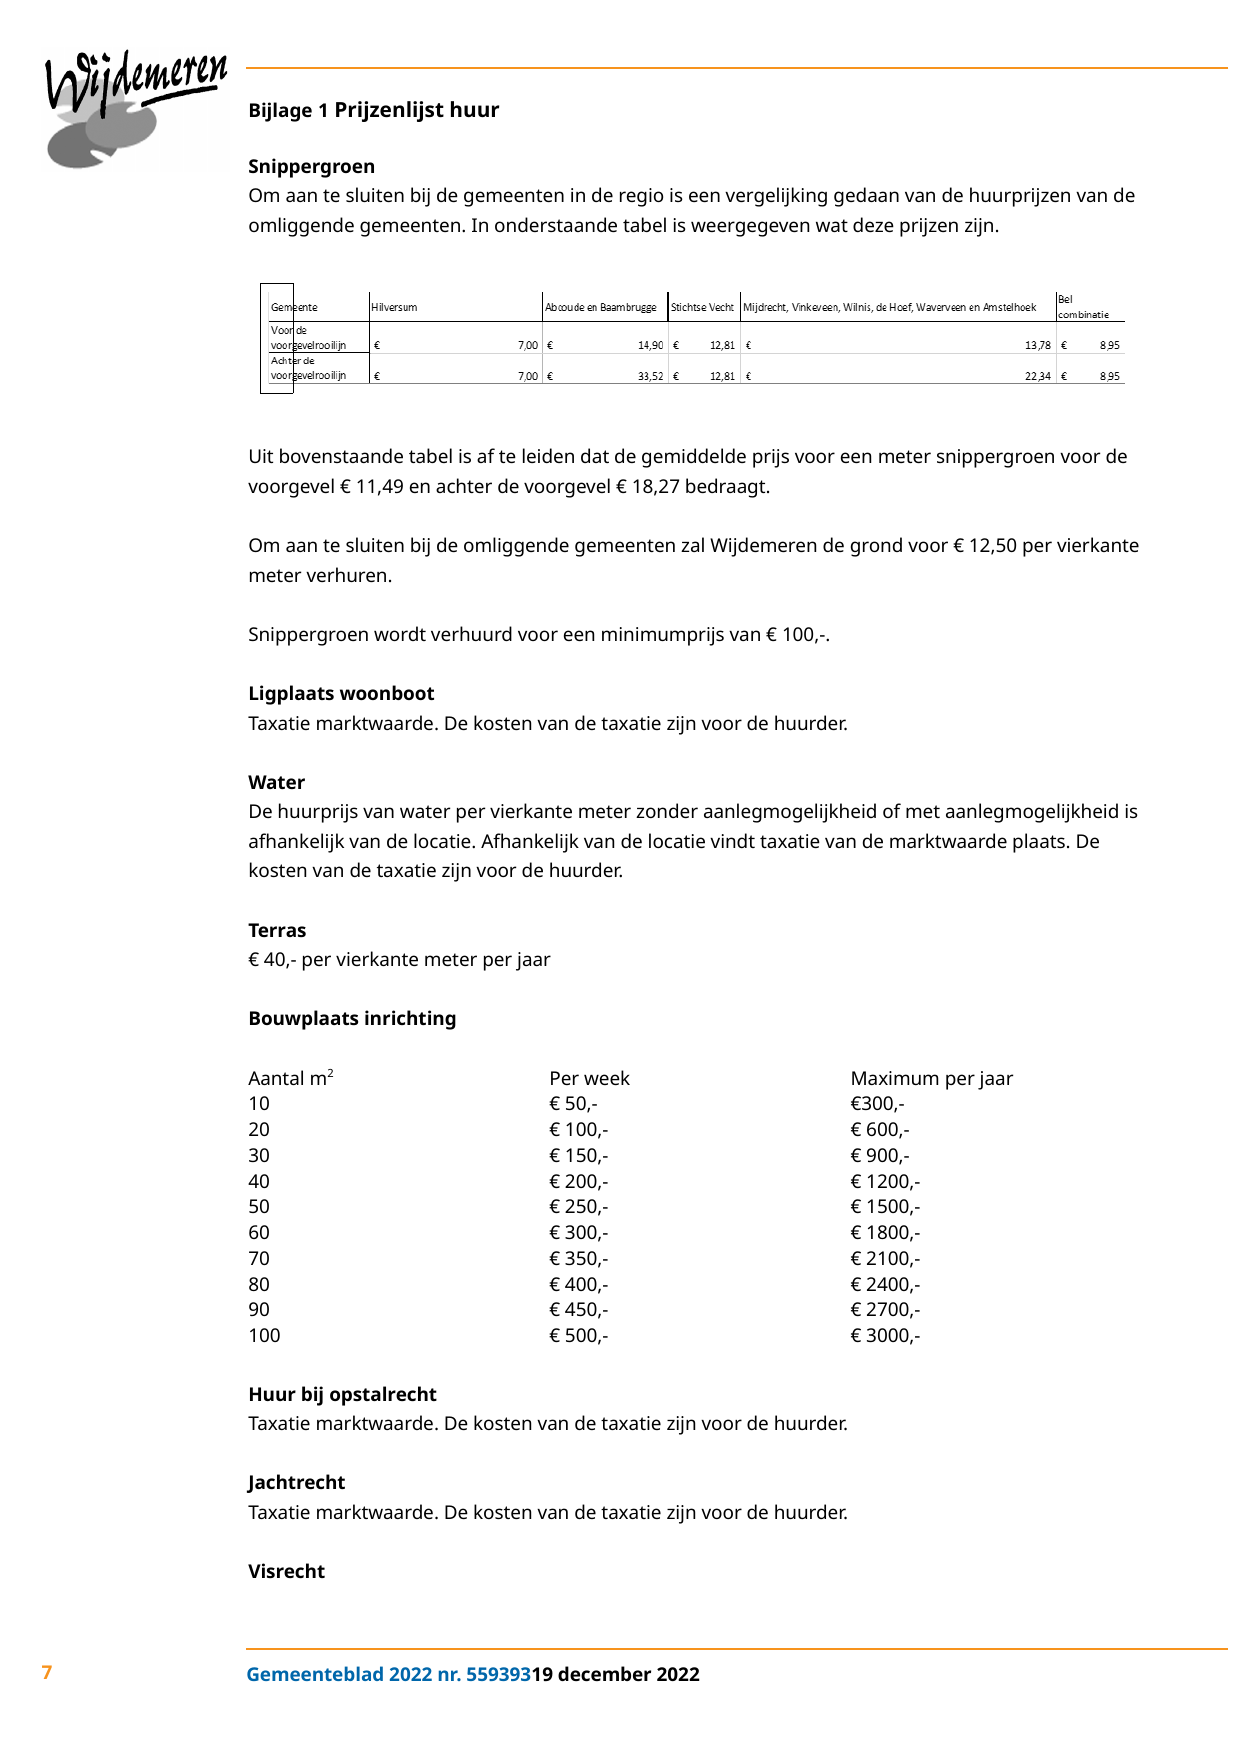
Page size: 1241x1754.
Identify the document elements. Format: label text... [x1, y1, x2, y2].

table_cell 10 [248, 1091, 549, 1116]
table_cell € 300,- [549, 1219, 850, 1245]
table_cell € 3000,- [850, 1322, 1152, 1348]
text Uit bovenstaande tabel is af te leiden dat de gemiddelde prijs voor een meter snippergroen voor de voorgevel € 11,49 en achter de voorgevel € 18,27 bedraagt. [248, 443, 1152, 499]
table_cell 100 [248, 1322, 549, 1348]
text Om aan te sluiten bij de omliggende gemeenten zal Wijdemeren de grond voor € 12,50 per vierkante meter verhuren. [248, 532, 1152, 588]
table_cell € 1800,- [850, 1219, 1152, 1245]
table_header Aantal m2 [248, 1065, 549, 1091]
text Visrecht [248, 1558, 1152, 1584]
table_cell € 350,- [549, 1245, 850, 1271]
text Snippergroen wordt verhuurd voor een minimumprijs van € 100,-. [248, 621, 1152, 647]
table_cell 20 [248, 1116, 549, 1142]
table_cell € 900,- [850, 1142, 1152, 1168]
picture [41, 47, 231, 172]
text Jachtrecht [248, 1469, 1152, 1495]
table_cell € 450,- [549, 1296, 850, 1322]
text Huur bij opstalrecht [248, 1381, 1152, 1406]
text Taxatie marktwaarde. De kosten van de taxatie zijn voor de huurder. [248, 710, 1152, 736]
table_cell €300,- [850, 1091, 1152, 1116]
table_header Maximum per jaar [850, 1065, 1152, 1091]
table_cell 60 [248, 1219, 549, 1245]
table_cell 30 [248, 1142, 549, 1168]
text De huurprijs van water per vierkante meter zonder aanlegmogelijkheid of met aanlegmogelijkheid is afhankelijk van de locatie. Afhankelijk van de locatie vindt taxatie van de marktwaarde plaats. De kosten van de taxatie zijn voor de huurder. [248, 798, 1152, 883]
text Om aan te sluiten bij de gemeenten in de regio is een vergelijking gedaan van de huurprijzen van de omliggende gemeenten. In onderstaande tabel is weergegeven wat deze prijzen zijn. [248, 182, 1152, 238]
table_cell € 50,- [549, 1091, 850, 1116]
text Snippergroen [248, 153, 1152, 179]
table_cell 80 [248, 1271, 549, 1296]
table_cell € 2100,- [850, 1245, 1152, 1271]
text € 40,- per vierkante meter per jaar [248, 946, 1152, 972]
table_cell € 600,- [850, 1116, 1152, 1142]
table_cell 70 [248, 1245, 549, 1271]
text Taxatie marktwaarde. De kosten van de taxatie zijn voor de huurder. [248, 1499, 1152, 1525]
text Water [248, 769, 1152, 795]
table_cell € 250,- [549, 1194, 850, 1219]
table_cell € 500,- [549, 1322, 850, 1348]
table_cell € 200,- [549, 1168, 850, 1193]
table_cell € 2400,- [850, 1271, 1152, 1296]
table_header Per week [549, 1065, 850, 1091]
text Ligplaats woonboot [248, 680, 1152, 706]
picture [268, 292, 1125, 384]
table_cell € 150,- [549, 1142, 850, 1168]
table_cell € 400,- [549, 1271, 850, 1296]
table_cell € 2700,- [850, 1296, 1152, 1322]
table_cell 40 [248, 1168, 549, 1193]
text Bijlage 1 Prijzenlijst huur [248, 95, 1152, 123]
table_cell 90 [248, 1296, 549, 1322]
text Bouwplaats inrichting [248, 1006, 1152, 1031]
table_cell € 1500,- [850, 1194, 1152, 1219]
table_cell 50 [248, 1194, 549, 1219]
text Terras [248, 917, 1152, 943]
text Taxatie marktwaarde. De kosten van de taxatie zijn voor de huurder. [248, 1410, 1152, 1436]
table_cell € 1200,- [850, 1168, 1152, 1193]
table_cell € 100,- [549, 1116, 850, 1142]
